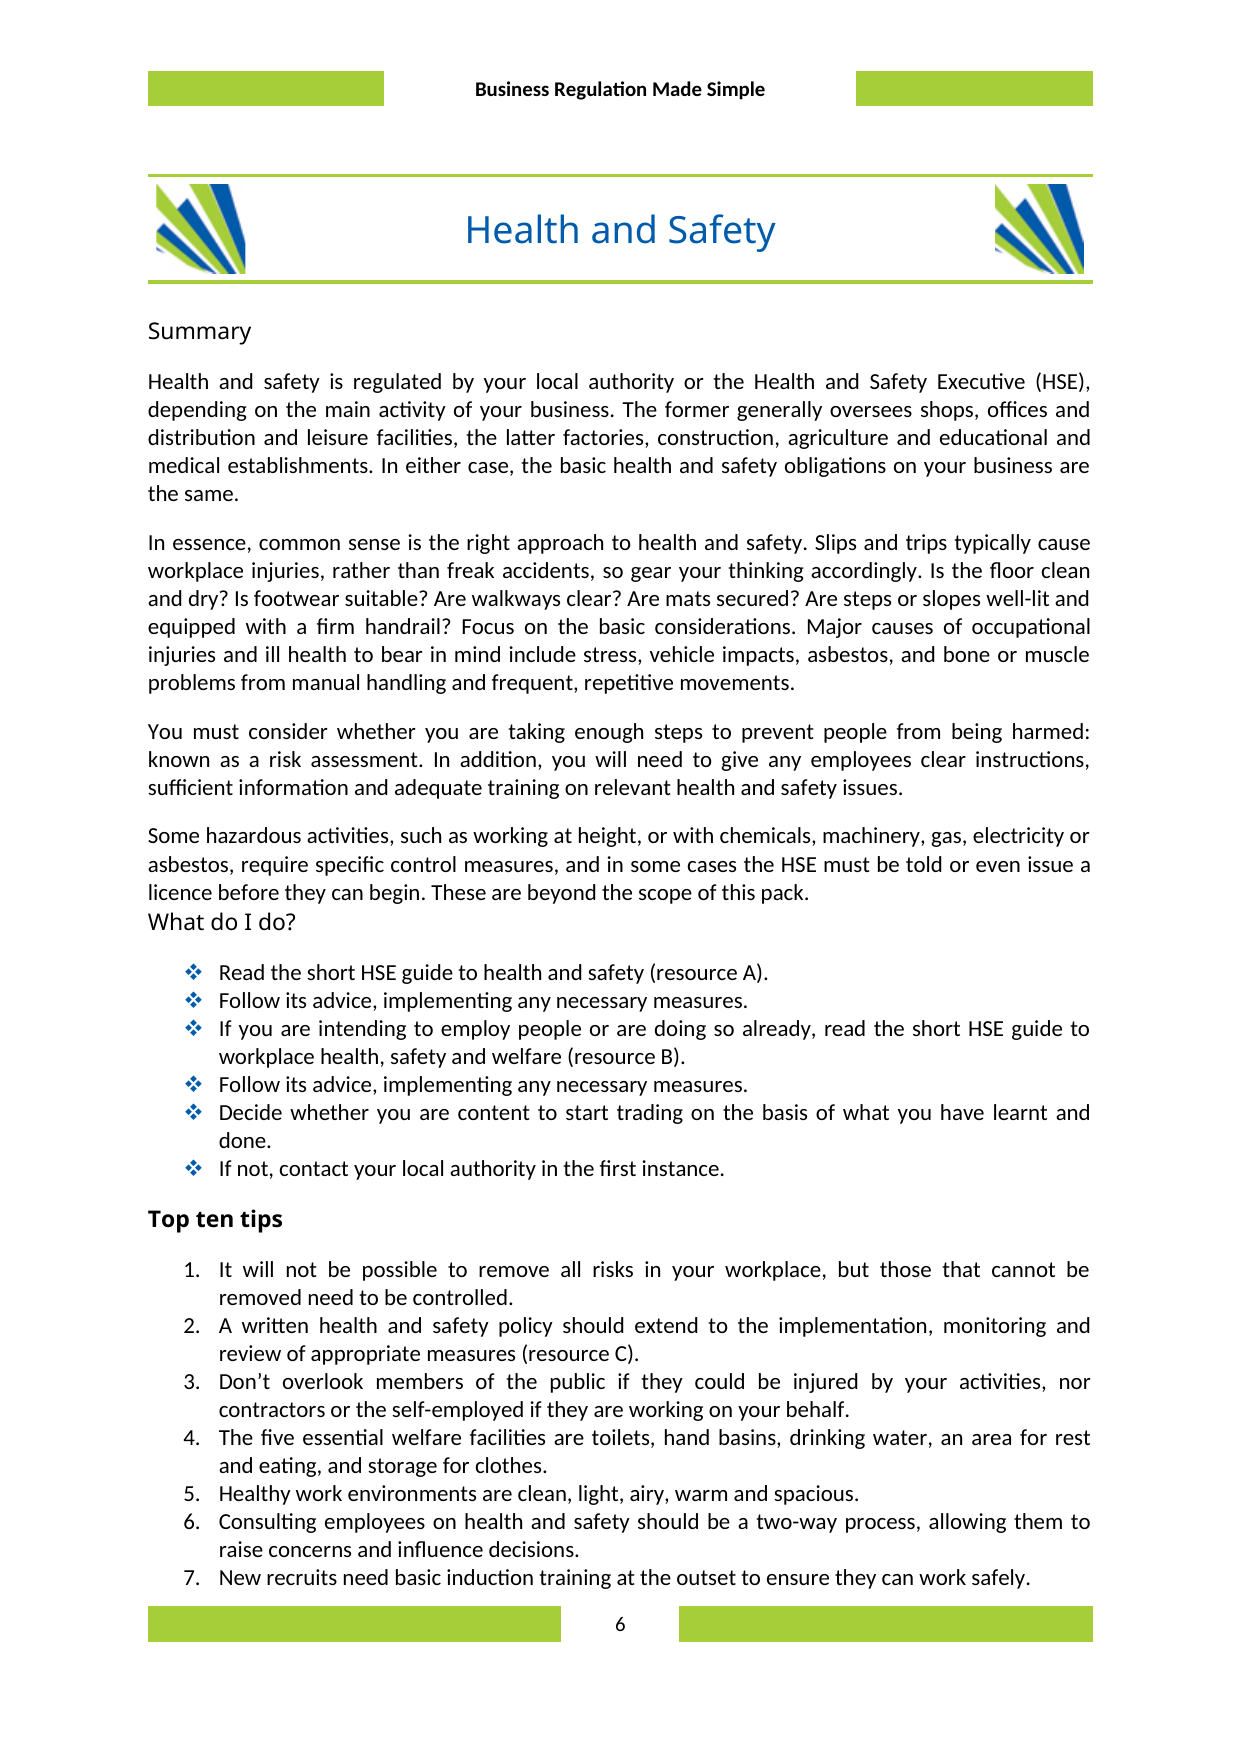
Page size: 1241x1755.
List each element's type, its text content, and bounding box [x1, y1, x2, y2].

list A written health and safety policy should extend to the implementation, monitoring and review of appropriate measures (resource C). [183, 1311, 1093, 1367]
list Follow its advice, implementing any necessary measures. [183, 1070, 1093, 1098]
text Some hazardous activities, such as working at height, or with chemicals, machinery, gas, electricity or asbestos, require specific control measures, and in some cases the HSE must be told or even issue a licence before they can begin. These are beyond the scope of this pack. [148, 822, 1093, 906]
list The five essential welfare facilities are toilets, hand basins, drinking water, an area for rest and eating, and storage for clothes. [183, 1423, 1093, 1479]
text In essence, common sense is the right approach to health and safety. Slips and trips typically cause workplace injuries, rather than freak accidents, so gear your thinking accordingly. Is the floor clean and dry? Is footwear suitable? Are walkways clear? Are mats secured? Are steps or slopes well-lit and equipped with a firm handrail? Focus on the basic considerations. Major causes of occupational injuries and ill health to bear in mind include stress, vehicle impacts, asbestos, and bone or muscle problems from manual handling and frequent, repetitive movements. [148, 528, 1093, 696]
list Don’t overlook members of the public if they could be injured by your activities, nor contractors or the self-employed if they are working on your behalf. [183, 1367, 1093, 1423]
list Decide whether you are content to start trading on the basis of what you have learnt and done. [183, 1098, 1093, 1154]
list Healthy work environments are clean, light, airy, warm and spacious. [183, 1479, 1093, 1507]
list Read the short HSE guide to health and safety (resource A). [183, 958, 1093, 986]
text Top ten tips [148, 1203, 1093, 1234]
table_header [986, 177, 1093, 280]
list Consulting employees on health and safety should be a two-way process, allowing them to raise concerns and influence decisions. [183, 1507, 1093, 1563]
list It will not be possible to remove all risks in your workplace, but those that cannot be removed need to be controlled. [183, 1255, 1093, 1311]
list Follow its advice, implementing any necessary measures. [183, 986, 1093, 1014]
table_header [148, 177, 254, 280]
table_header Health and Safety [254, 177, 986, 280]
text Health and safety is regulated by your local authority or the Health and Safety Executive (HSE), depending on the main activity of your business. The former generally oversees shops, offices and distribution and leisure facilities, the latter factories, construction, agriculture and educational and medical establishments. In either case, the basic health and safety obligations on your business are the same. [148, 367, 1093, 507]
list If you are intending to employ people or are doing so already, read the short HSE guide to workplace health, safety and welfare (resource B). [183, 1014, 1093, 1070]
text Summary [148, 315, 1093, 346]
list If not, contact your local authority in the first instance. [183, 1154, 1093, 1182]
text You must consider whether you are taking enough steps to prevent people from being harmed: known as a risk assessment. In addition, you will need to give any employees clear instructions, sufficient information and adequate training on relevant health and safety issues. [148, 717, 1093, 801]
list New recruits need basic induction training at the outset to ensure they can work safely. [183, 1563, 1093, 1591]
text What do I do? [148, 906, 1093, 937]
